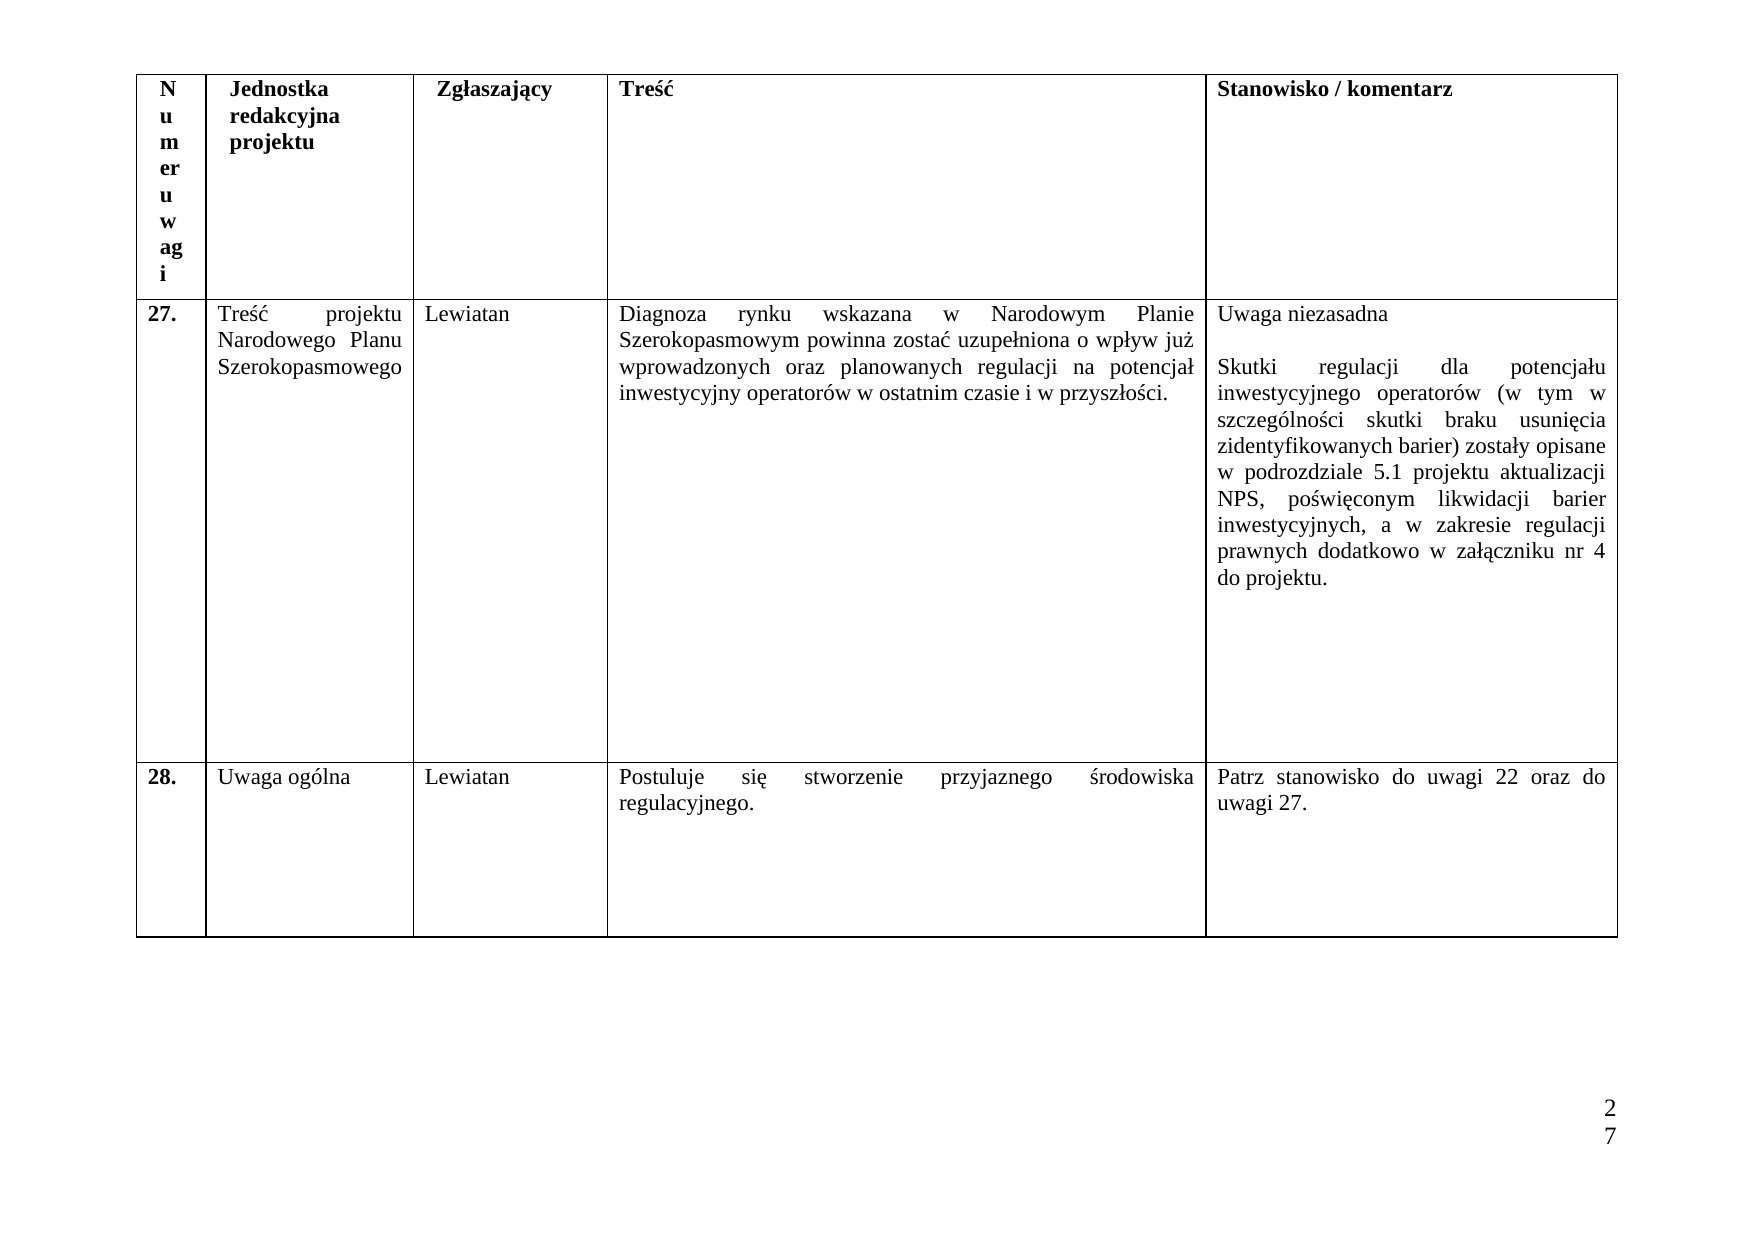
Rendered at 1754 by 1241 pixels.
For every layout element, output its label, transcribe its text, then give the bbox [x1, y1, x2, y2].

table_cell Uwaga niezasadna Skutki regulacji dla potencjału inwestycyjnego operatorów (w tym w szczególności skutki braku usunięcia zidentyfikowanych barier) zostały opisane w podrozdziale 5.1 projektu aktualizacji NPS, poświęconym likwidacji barier inwestycyjnych, a w zakresie regulacji prawnych dodatkowo w załączniku nr 4 do projektu. [1207, 300, 1617, 761]
table_cell Postuluje się stworzenie przyjaznego środowiska regulacyjnego. [608, 763, 1205, 936]
table_cell [137, 300, 205, 761]
table_cell Treść projektu Narodowego Planu Szerokopasmowego [207, 300, 413, 761]
table_header Numer uwagi [137, 75, 205, 299]
table_cell Diagnoza rynku wskazana w Narodowym Planie Szerokopasmowym powinna zostać uzupełniona o wpływ już wprowadzonych oraz planowanych regulacji na potencjał inwestycyjny operatorów w ostatnim czasie i w przyszłości. [608, 300, 1205, 761]
table_header Stanowisko / komentarz [1207, 75, 1617, 299]
table_cell Patrz stanowisko do uwagi 22 oraz do uwagi 27. [1207, 763, 1617, 936]
table_cell Uwaga ogólna [207, 763, 413, 936]
table_header Zgłaszający [414, 75, 607, 299]
table_cell Lewiatan [414, 300, 607, 761]
table_cell Lewiatan [414, 763, 607, 936]
table_header Treść [608, 75, 1205, 299]
table_cell [137, 763, 205, 936]
table_header Jednostka redakcyjna projektu [207, 75, 413, 299]
